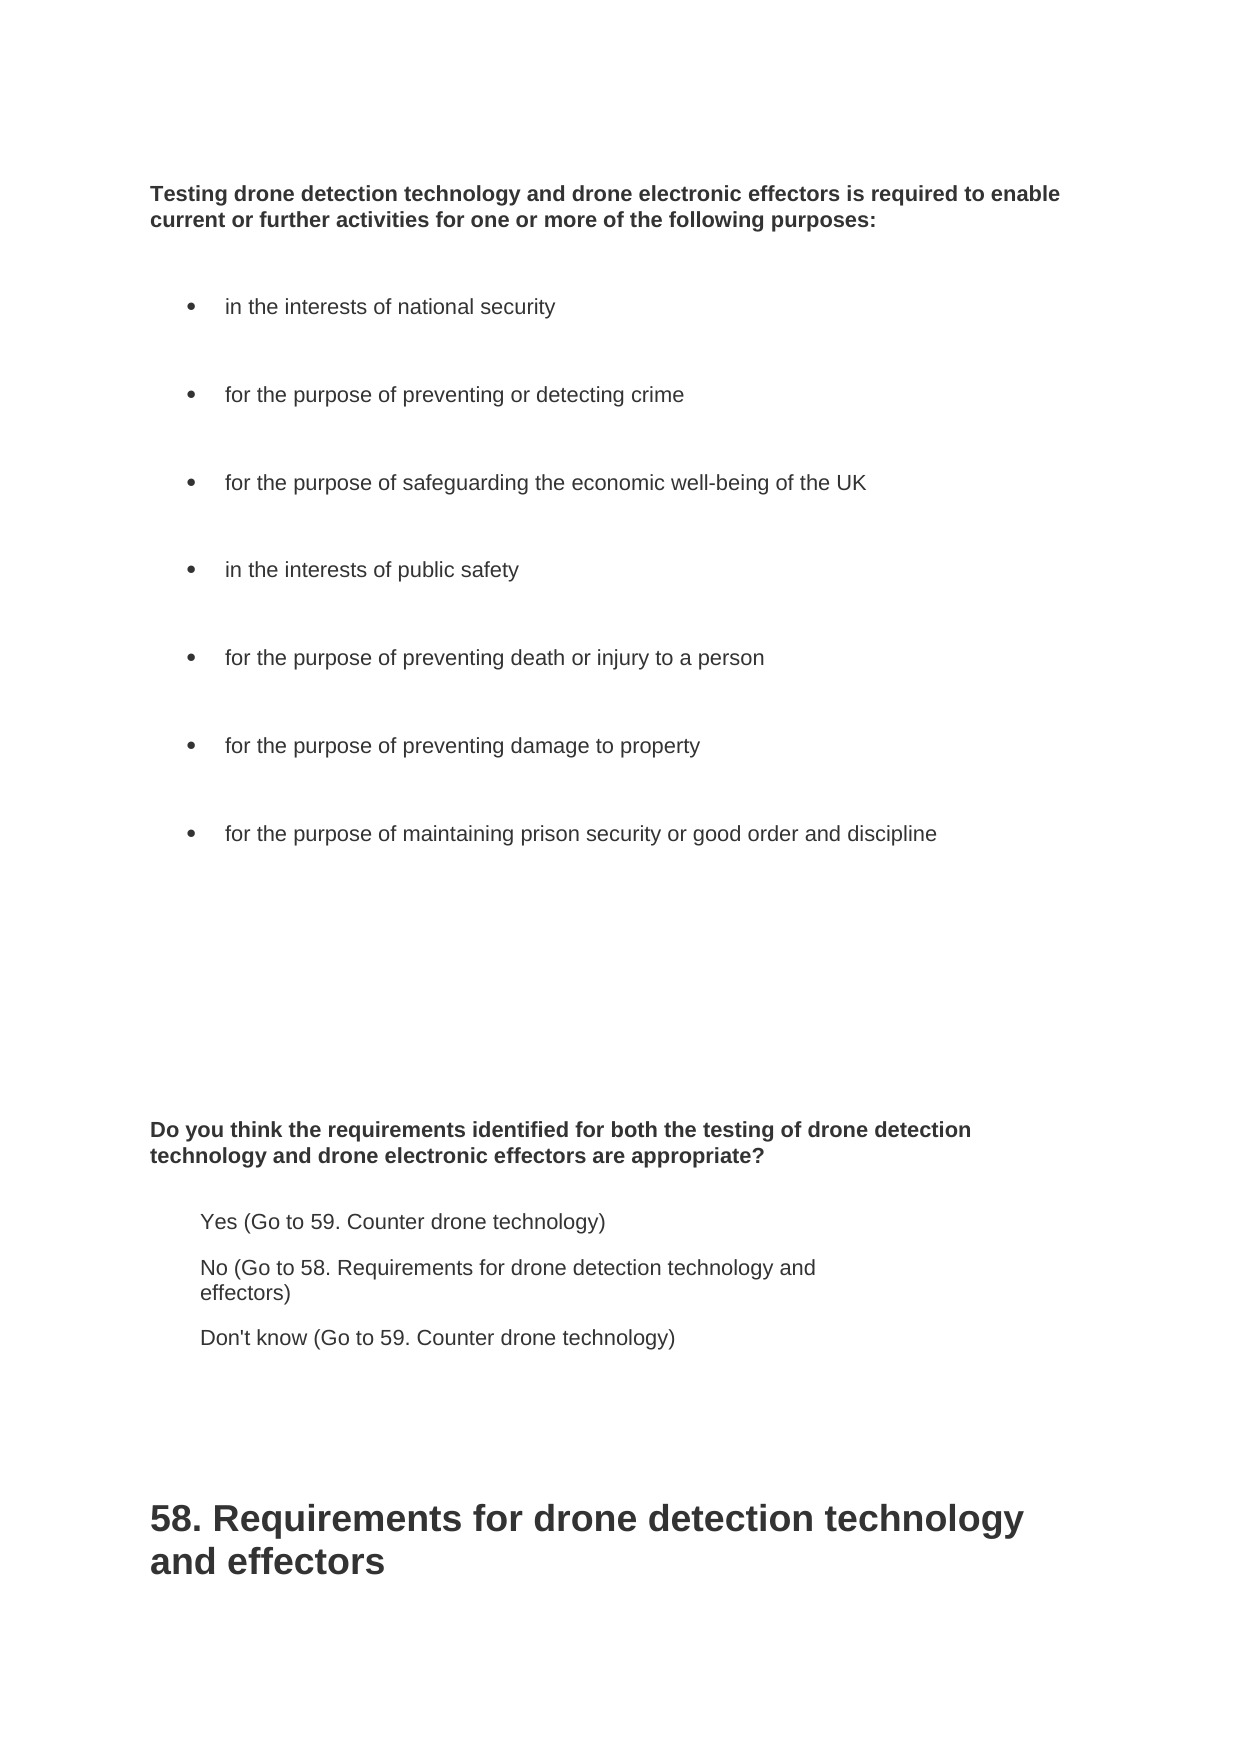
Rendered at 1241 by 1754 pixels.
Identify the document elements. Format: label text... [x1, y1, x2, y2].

table_cell [150, 1251, 200, 1309]
table_cell [150, 902, 1090, 926]
table_header Testing drone detection technology and drone electronic effectors is required to enable current or further activities for one or more of the following purposes: [150, 150, 1090, 263]
text 58. Requirements for drone detection technology and effectors [150, 1496, 1090, 1583]
table_cell [150, 998, 1090, 1086]
subtitle Do you think the requirements identified for both the testing of drone detection technology and drone electronic effectors are appropriate? [150, 1117, 1090, 1168]
table_header Yes (Go to 59. Counter drone technology) [200, 1193, 913, 1251]
table_cell Don't know (Go to 59. Counter drone technology) [200, 1309, 913, 1367]
table_cell [150, 877, 1090, 902]
table_cell [150, 950, 1090, 974]
table_cell [150, 1309, 200, 1367]
table_cell in the interests of national security for the purpose of preventing or detecting crime for the purpose of safeguarding the economic well-being of the UK in the interests of public safety for the purpose of preventing death or injury to a person for the purpose of preventing damage to property for the purpose of maintaining prison security or good order and discipline [150, 263, 1090, 877]
table_cell No (Go to 58. Requirements for drone detection technology and effectors) [200, 1251, 913, 1309]
table_header [150, 1193, 200, 1251]
table_cell [150, 926, 1090, 950]
table_cell [150, 974, 1090, 998]
